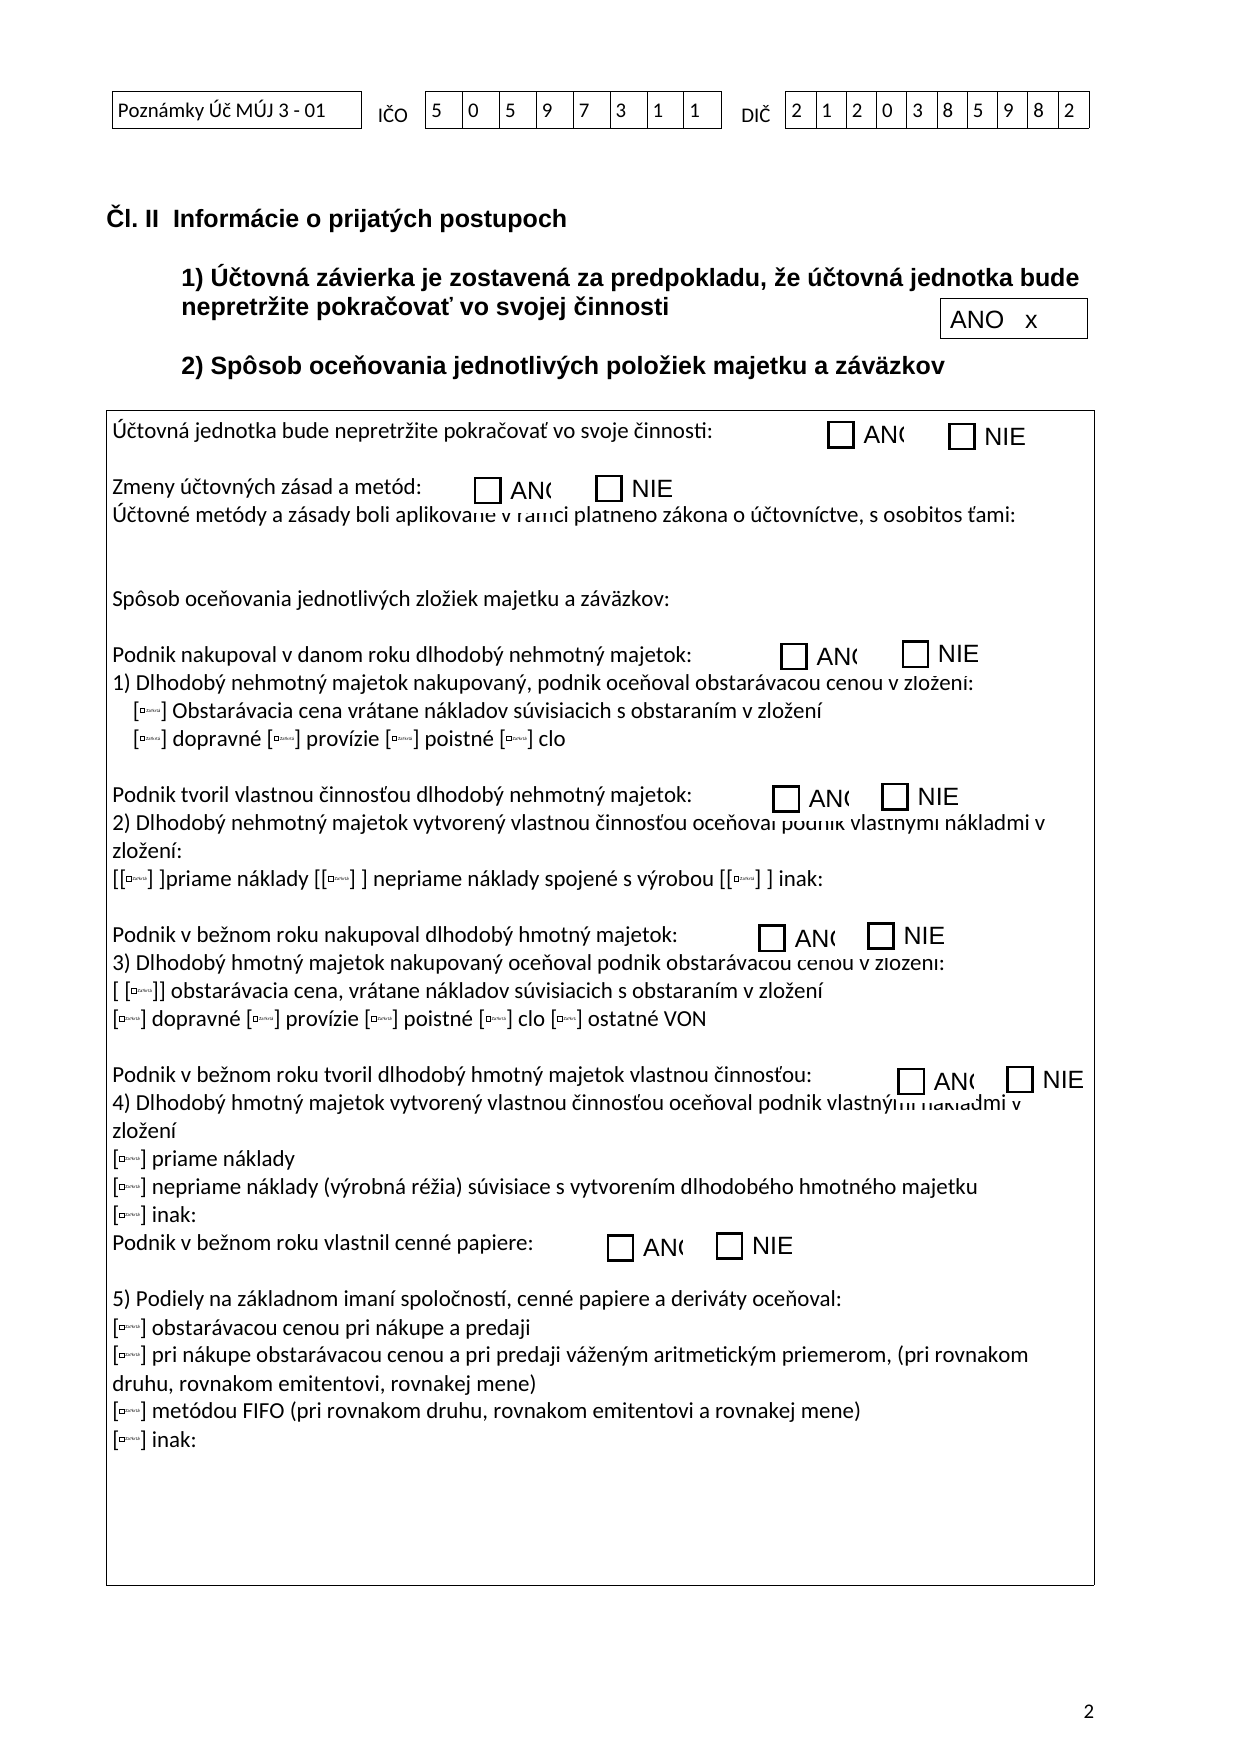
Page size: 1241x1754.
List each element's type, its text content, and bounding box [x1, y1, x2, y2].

text 1) Účtovná závierka je zostavená za predpokladu, že účtovná jednotka bude nepretržite pokračovať vo svojej činnosti [181, 263, 1094, 322]
text Čl. II Informácie o prijatých postupoch [106, 204, 1092, 233]
table_header Účtovná jednotka bude nepretržite pokračovať vo svoje činnosti: Zmeny účtovných zásad a metód: Účtovné metódy a zásady boli aplikované v rámci platného zákona o účtovníctve, s osobitos ťami: Spôsob oceňovania jednotlivých zložiek majetku a záväzkov: Podnik nakupoval v danom roku dlhodobý nehmotný majetok: 1) Dlhodobý nehmotný majetok nakupovaný, podnik oceňoval obstarávacou cenou v zložení: [] Obstarávacia cena vrátane nákladov súvisiacich s obstaraním v zložení [] dopravné [] provízie [] poistné [] clo Podnik tvoril vlastnou činnosťou dlhodobý nehmotný majetok: 2) Dlhodobý nehmotný majetok vytvorený vlastnou činnosťou oceňoval podnik vlastnými nákladmi v zložení: [[] ]priame náklady [[] ] nepriame náklady spojené s výrobou [[] ] inak: Podnik v bežnom roku nakupoval dlhodobý hmotný majetok: 3) Dlhodobý hmotný majetok nakupovaný oceňoval podnik obstarávacou cenou v zložení: [ []] obstarávacia cena, vrátane nákladov súvisiacich s obstaraním v zložení [] dopravné [] provízie [] poistné [] clo [] ostatné VON Podnik v bežnom roku tvoril dlhodobý hmotný majetok vlastnou činnosťou: 4) Dlhodobý hmotný majetok vytvorený vlastnou činnosťou oceňoval podnik vlastnými nákladmi v zložení [] priame náklady [] nepriame náklady (výrobná réžia) súvisiace s vytvorením dlhodobého hmotného majetku [] inak: Podnik v bežnom roku vlastnil cenné papiere: 5) Podiely na základnom imaní spoločností, cenné papiere a deriváty oceňoval: [] obstarávacou cenou pri nákupe a predaji [] pri nákupe obstarávacou cenou a pri predaji váženým aritmetickým priemerom, (pri rovnakom druhu, rovnakom emitentovi, rovnakej mene) [] metódou FIFO (pri rovnakom druhu, rovnakom emitentovi a rovnakej mene) [] inak: [107, 411, 1094, 1585]
text 2) Spôsob oceňovania jednotlivých položiek majetku a záväzkov [181, 351, 1094, 381]
